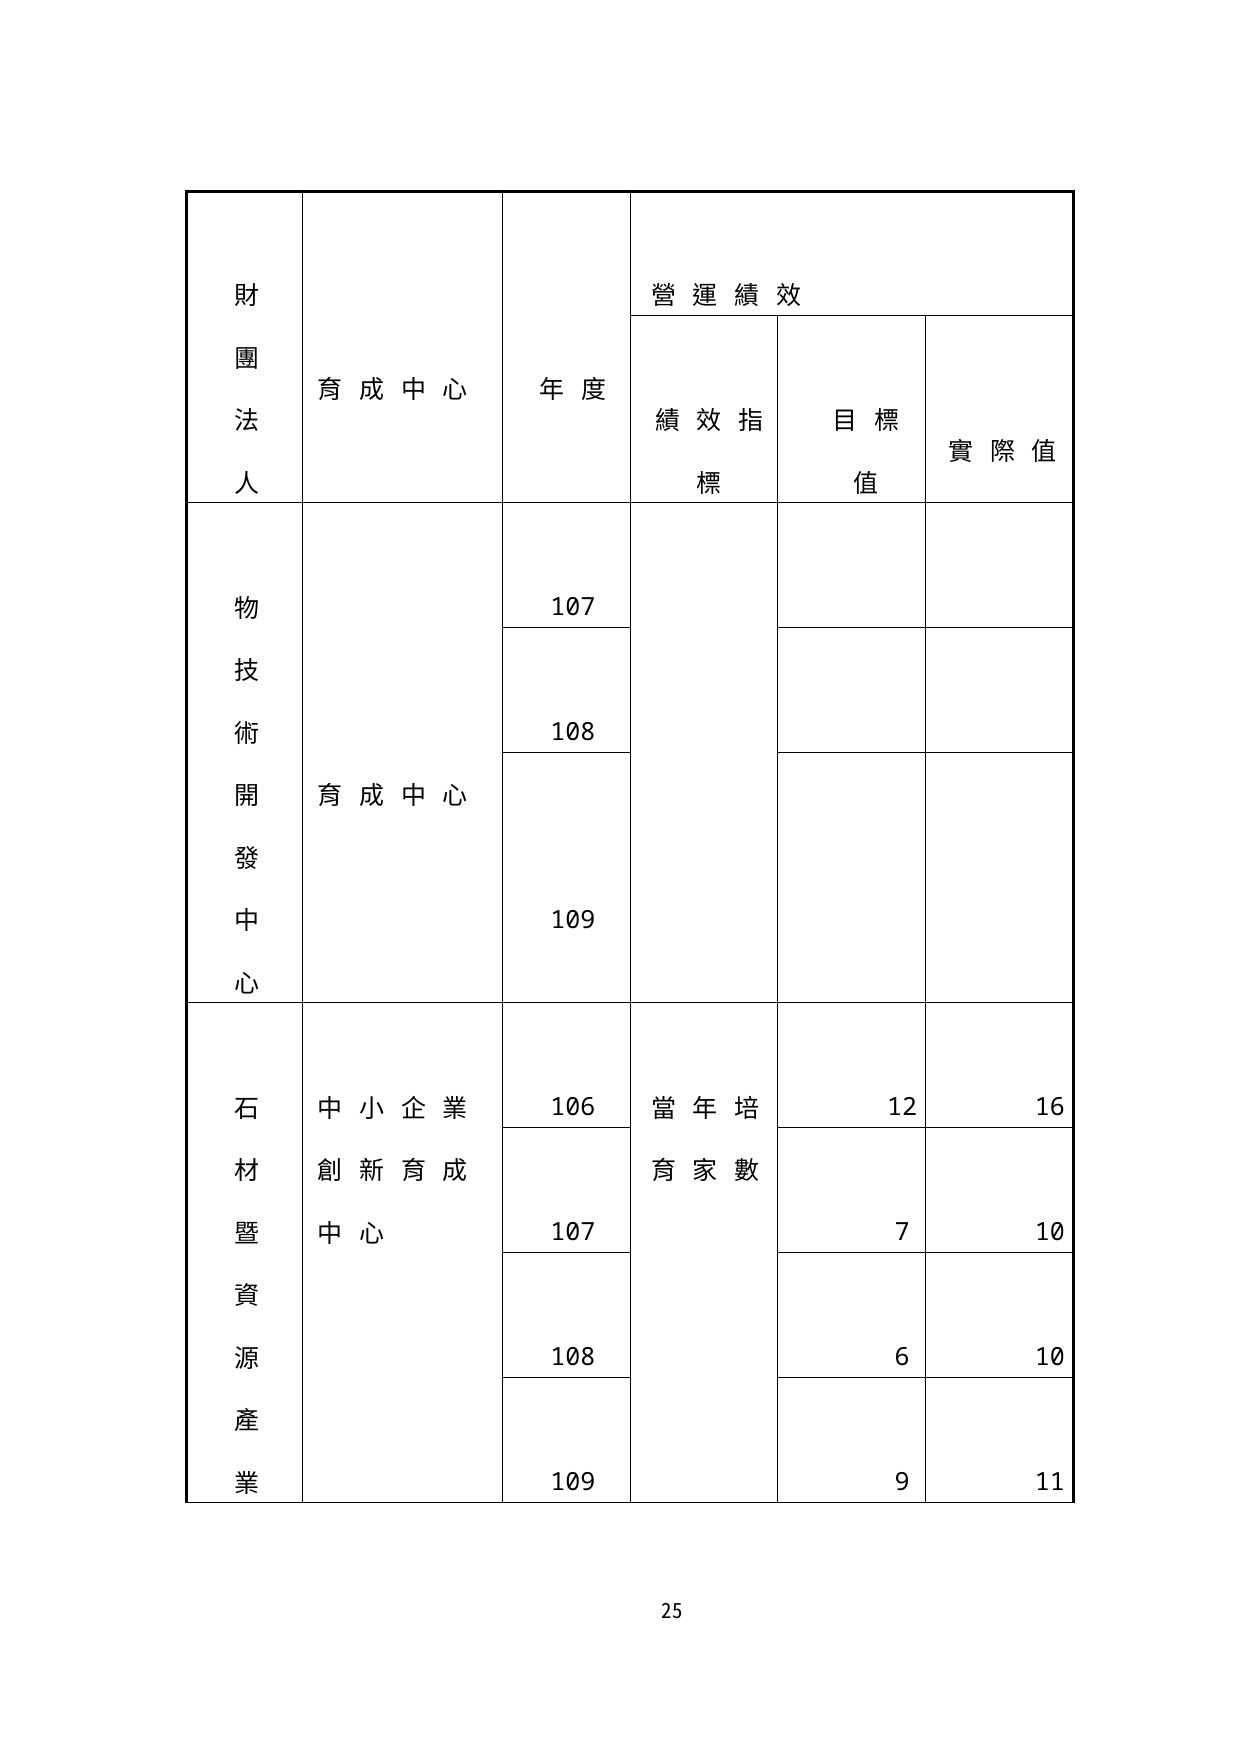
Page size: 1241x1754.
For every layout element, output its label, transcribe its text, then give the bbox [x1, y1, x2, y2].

table_cell 績效指標 [631, 316, 777, 502]
table_cell [778, 753, 925, 1002]
table_cell 石材暨資源產業研究發展中心 [188, 1003, 302, 1502]
table_cell [631, 503, 777, 1002]
table_cell 108 [503, 628, 630, 752]
table_cell 107 [503, 1128, 630, 1252]
table_cell [926, 503, 1072, 627]
table_header 年度 [503, 193, 630, 502]
table_cell 109 [503, 753, 630, 1002]
table_cell 當年培育家數 [631, 1003, 777, 1502]
table_cell 109 [503, 1378, 630, 1502]
table_cell [778, 628, 925, 752]
table_header 財團法人 [188, 193, 302, 502]
table_cell 12 [778, 1003, 925, 1127]
table_cell 6 [778, 1253, 925, 1377]
table_cell 107 [503, 503, 630, 627]
table_cell 物技術開發中心 [188, 503, 302, 1002]
table_header 營運績效 [631, 193, 1072, 314]
table_cell 10 [926, 1253, 1072, 1377]
table_cell 106 [503, 1003, 630, 1127]
table_cell 實際值 [926, 316, 1072, 502]
table_cell [926, 753, 1072, 1002]
table_cell 育成中心 [303, 503, 502, 1002]
table_cell 中小企業創新育成中心 [303, 1003, 502, 1502]
table_cell [926, 628, 1072, 752]
table_cell 目標值 [778, 316, 925, 502]
table_cell 11 [926, 1378, 1072, 1502]
table_cell [778, 503, 925, 627]
table_cell 7 [778, 1128, 925, 1252]
table_cell 9 [778, 1378, 925, 1502]
table_cell 16 [926, 1003, 1072, 1127]
table_cell 10 [926, 1128, 1072, 1252]
table_header 育成中心 [303, 193, 502, 502]
table_cell 108 [503, 1253, 630, 1377]
